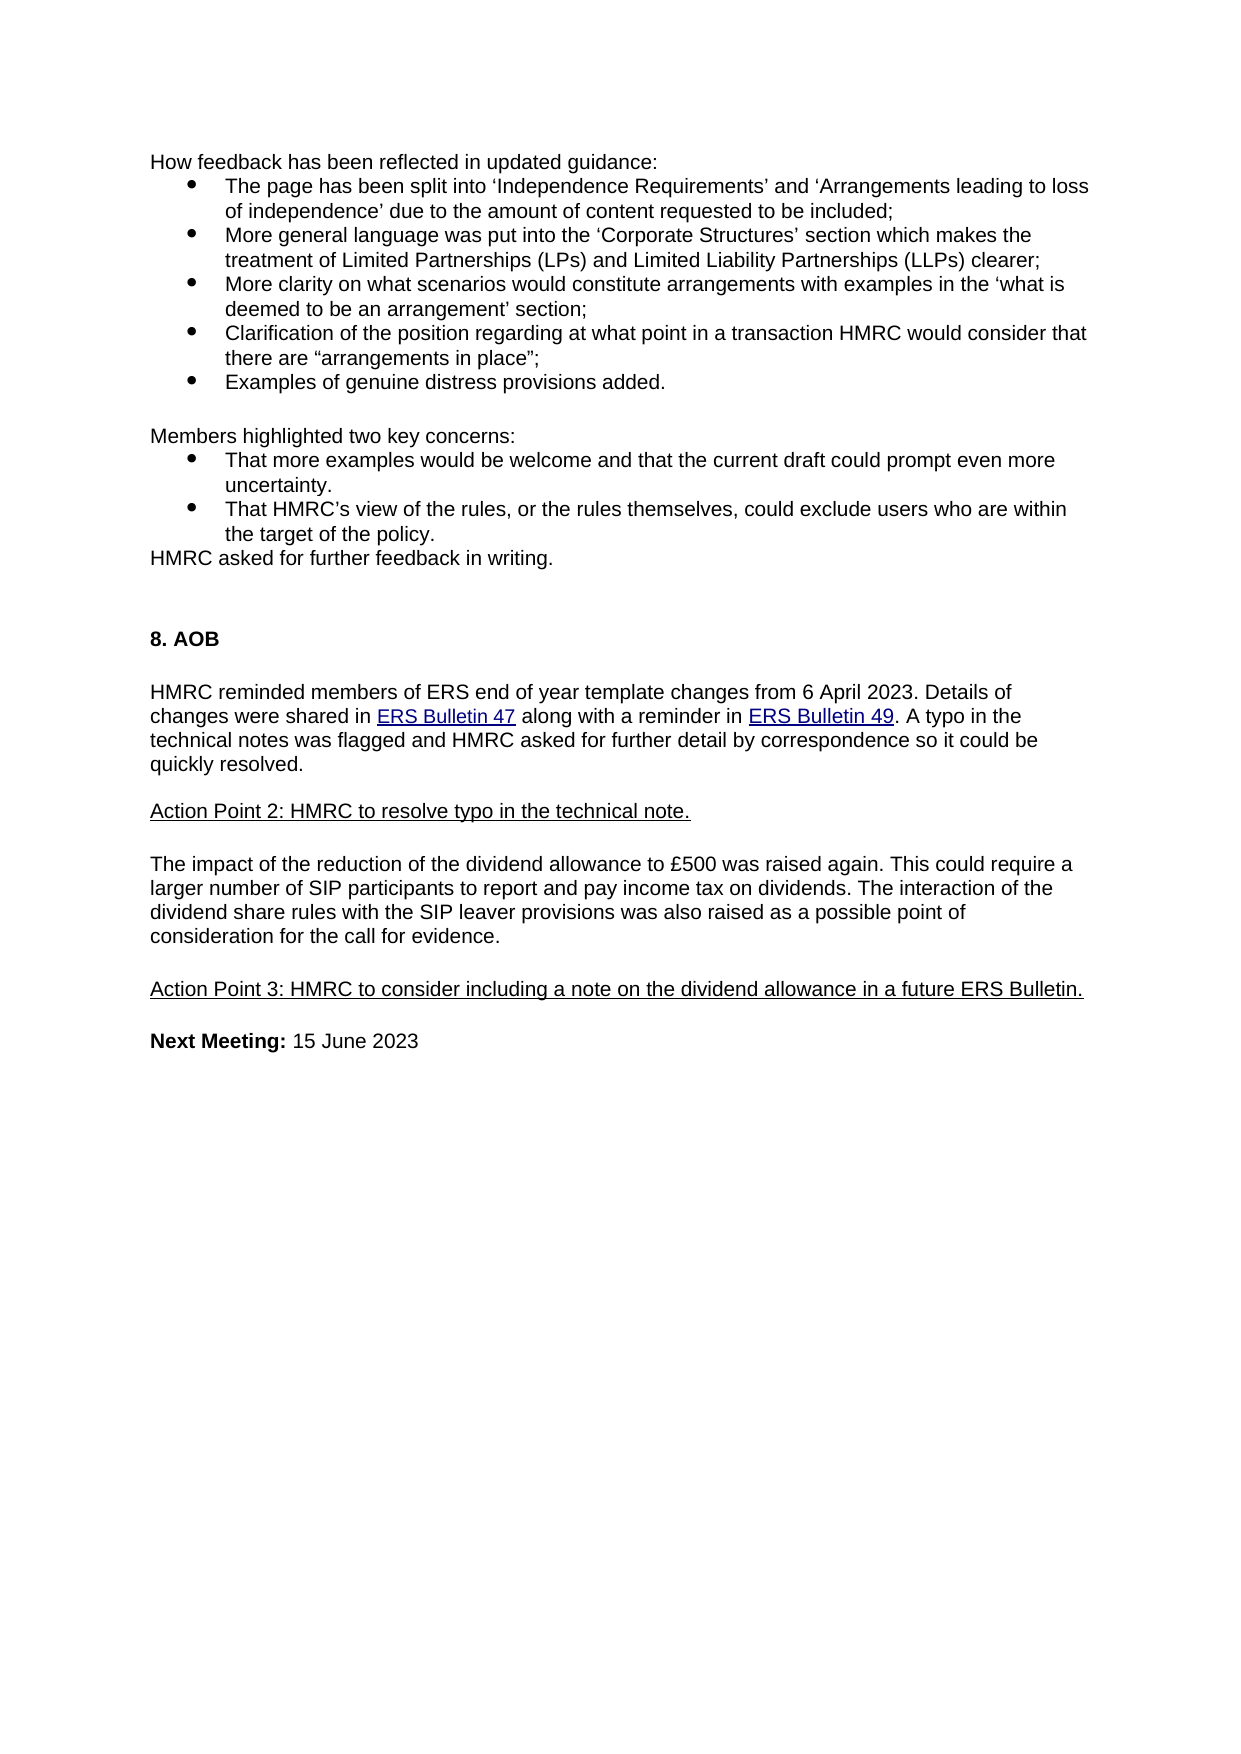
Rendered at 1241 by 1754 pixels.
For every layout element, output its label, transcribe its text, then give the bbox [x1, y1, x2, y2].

list More general language was put into the ‘Corporate Structures’ section which makes the treatment of Limited Partnerships (LPs) and Limited Liability Partnerships (LLPs) clearer; [187, 223, 1090, 272]
list That more examples would be welcome and that the current draft could prompt even more uncertainty. [187, 447, 1090, 496]
text The impact of the reduction of the dividend allowance to £500 was raised again. This could require a larger number of SIP participants to report and pay income tax on dividends. The interaction of the dividend share rules with the SIP leaver provisions was also raised as a possible point of consideration for the call for evidence. [150, 852, 1090, 948]
text 8. AOB [150, 627, 1090, 651]
text How feedback has been reflected in updated guidance: [150, 150, 1090, 174]
text HMRC reminded members of ERS end of year template changes from 6 April 2023. Details of changes were shared in ERS Bulletin 47 along with a reminder in ERS Bulletin 49. A typo in the technical notes was flagged and HMRC asked for further detail by correspondence so it could be quickly resolved. [150, 679, 1090, 775]
text Members highlighted two key concerns: [150, 423, 1090, 447]
text HMRC asked for further feedback in writing. [150, 545, 1090, 569]
text Action Point 3: HMRC to consider including a note on the dividend allowance in a future ERS Bulletin. [150, 977, 1090, 1001]
list The page has been split into ‘Independence Requirements’ and ‘Arrangements leading to loss of independence’ due to the amount of content requested to be included; [187, 174, 1090, 223]
list That HMRC’s view of the rules, or the rules themselves, could exclude users who are within the target of the policy. [187, 496, 1090, 545]
list Clarification of the position regarding at what point in a transaction HMRC would consider that there are “arrangements in place”; [187, 321, 1090, 370]
text Next Meeting: 15 June 2023 [150, 1029, 1090, 1053]
text Action Point 2: HMRC to resolve typo in the technical note. [150, 799, 1090, 823]
list Examples of genuine distress provisions added. [187, 370, 1090, 395]
list More clarity on what scenarios would constitute arrangements with examples in the ‘what is deemed to be an arrangement’ section; [187, 272, 1090, 321]
